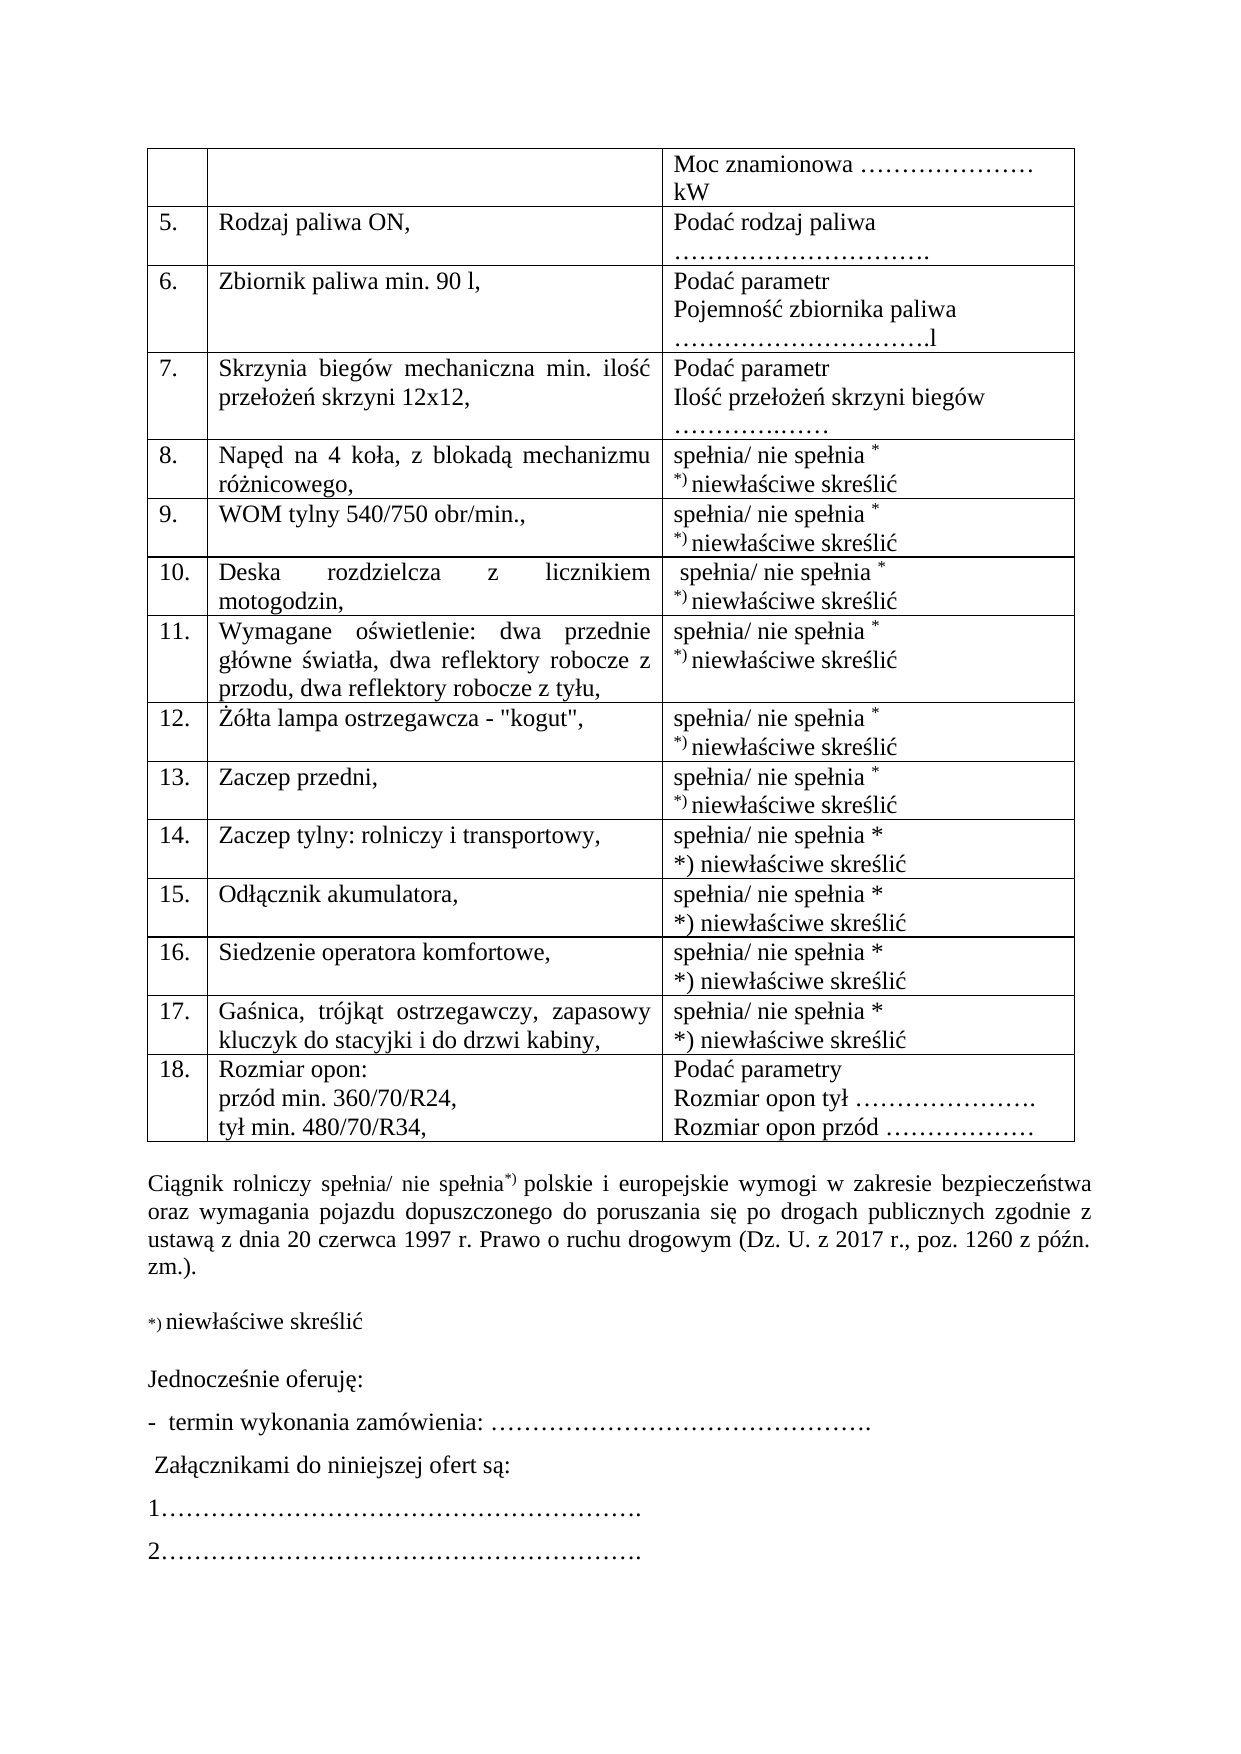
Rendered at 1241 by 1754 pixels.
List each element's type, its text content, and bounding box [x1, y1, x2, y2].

table_cell Zbiornik paliwa min. 90 l, [208, 266, 662, 352]
table_cell spełnia/ nie spełnia * *) niewłaściwe skreślić [663, 440, 1074, 498]
table_cell spełnia/ nie spełnia * *) niewłaściwe skreślić [663, 996, 1074, 1053]
text *) niewłaściwe skreślić [148, 1307, 1093, 1335]
table_cell Wymagane oświetlenie: dwa przednie główne światła, dwa reflektory robocze z przodu, dwa reflektory robocze z tyłu, [208, 616, 662, 702]
table_cell Odłącznik akumulatora, [208, 879, 662, 936]
table_cell WOM tylny 540/750 obr/min., [208, 499, 662, 556]
table_cell Napęd na 4 koła, z blokadą mechanizmu różnicowego, [208, 440, 662, 498]
table_cell 12. [148, 703, 207, 761]
table_cell spełnia/ nie spełnia * *) niewłaściwe skreślić [663, 558, 1074, 615]
table_cell Zaczep przedni, [208, 762, 662, 819]
table_cell Rodzaj paliwa ON, [208, 207, 662, 265]
text 2…………………………………………………. [148, 1536, 1093, 1565]
table_cell spełnia/ nie spełnia * *) niewłaściwe skreślić [663, 616, 1074, 702]
table_cell Gaśnica, trójkąt ostrzegawczy, zapasowy kluczyk do stacyjki i do drzwi kabiny, [208, 996, 662, 1053]
table_cell 11. [148, 616, 207, 702]
table_cell Skrzynia biegów mechaniczna min. ilość przełożeń skrzyni 12x12, [208, 353, 662, 439]
table_cell Moc znamionowa …………………kW [663, 149, 1074, 206]
text Ciągnik rolniczy spełnia/ nie spełnia*) polskie i europejskie wymogi w zakresie bezpieczeństwa oraz wymagania pojazdu dopuszczonego do poruszania się po drogach publicznych zgodnie z ustawą z dnia 20 czerwca 1997 r. Prawo o ruchu drogowym (Dz. U. z 2017 r., poz. 1260 z późn. zm.). [148, 1169, 1093, 1280]
table_cell [208, 149, 662, 206]
table_cell spełnia/ nie spełnia * *) niewłaściwe skreślić [663, 499, 1074, 556]
table_cell 9. [148, 499, 207, 556]
table_cell Rozmiar opon: przód min. 360/70/R24, tył min. 480/70/R34, [208, 1055, 662, 1141]
table_cell spełnia/ nie spełnia * *) niewłaściwe skreślić [663, 762, 1074, 819]
table_cell 16. [148, 938, 207, 995]
text 1…………………………………………………. [148, 1493, 1093, 1522]
table_cell 5. [148, 207, 207, 265]
text Jednocześnie oferuję: [148, 1364, 1093, 1392]
table_cell 8. [148, 440, 207, 498]
table_cell 15. [148, 879, 207, 936]
table_cell Siedzenie operatora komfortowe, [208, 938, 662, 995]
table_cell 18. [148, 1055, 207, 1141]
table_cell Podać parametry Rozmiar opon tył …………………. Rozmiar opon przód ……………… [663, 1055, 1074, 1141]
table_cell Podać parametr Ilość przełożeń skrzyni biegów ………….…… [663, 353, 1074, 439]
table_cell 14. [148, 820, 207, 878]
table_cell Podać parametr Pojemność zbiornika paliwa ………………………….l [663, 266, 1074, 352]
table_cell 7. [148, 353, 207, 439]
table_cell Żółta lampa ostrzegawcza - "kogut", [208, 703, 662, 761]
table_cell spełnia/ nie spełnia * *) niewłaściwe skreślić [663, 938, 1074, 995]
table_cell spełnia/ nie spełnia * *) niewłaściwe skreślić [663, 879, 1074, 936]
text - termin wykonania zamówienia: ………………………………………. [148, 1407, 1093, 1436]
text Załącznikami do niniejszej ofert są: [148, 1450, 1093, 1479]
table_cell spełnia/ nie spełnia * *) niewłaściwe skreślić [663, 820, 1074, 878]
table_cell Zaczep tylny: rolniczy i transportowy, [208, 820, 662, 878]
table_cell [148, 149, 207, 206]
table_cell Deska rozdzielcza z licznikiem motogodzin, [208, 558, 662, 615]
table_cell Podać rodzaj paliwa …………………………. [663, 207, 1074, 265]
table_cell spełnia/ nie spełnia * *) niewłaściwe skreślić [663, 703, 1074, 761]
table_cell 6. [148, 266, 207, 352]
table_cell 13. [148, 762, 207, 819]
table_cell 10. [148, 558, 207, 615]
table_cell 17. [148, 996, 207, 1053]
